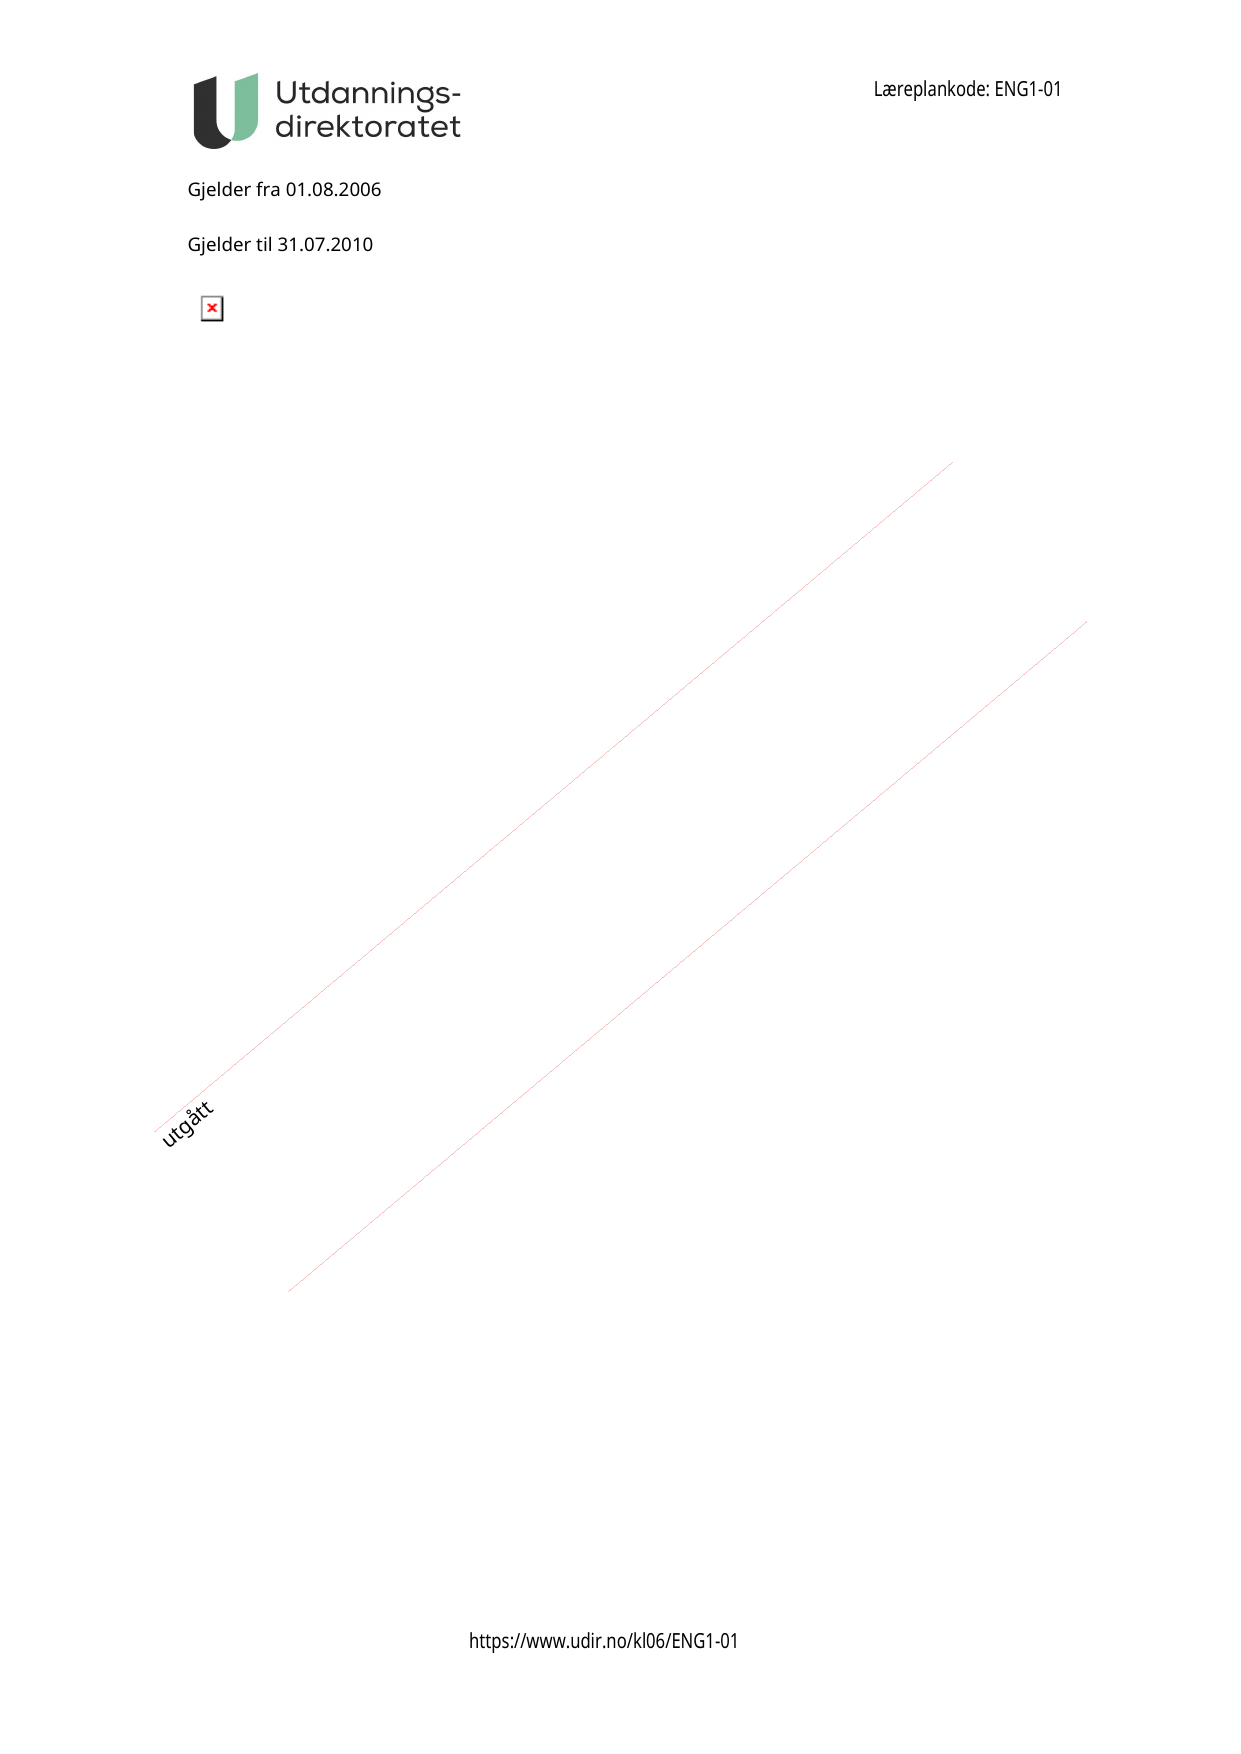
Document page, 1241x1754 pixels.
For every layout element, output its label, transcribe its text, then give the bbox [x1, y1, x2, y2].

text Gjelder til 31.07.2010 [378, 231, 1053, 257]
text Gjelder fra 01.08.2006 [386, 176, 1053, 202]
picture [187, 285, 238, 336]
picture [193, 73, 461, 149]
